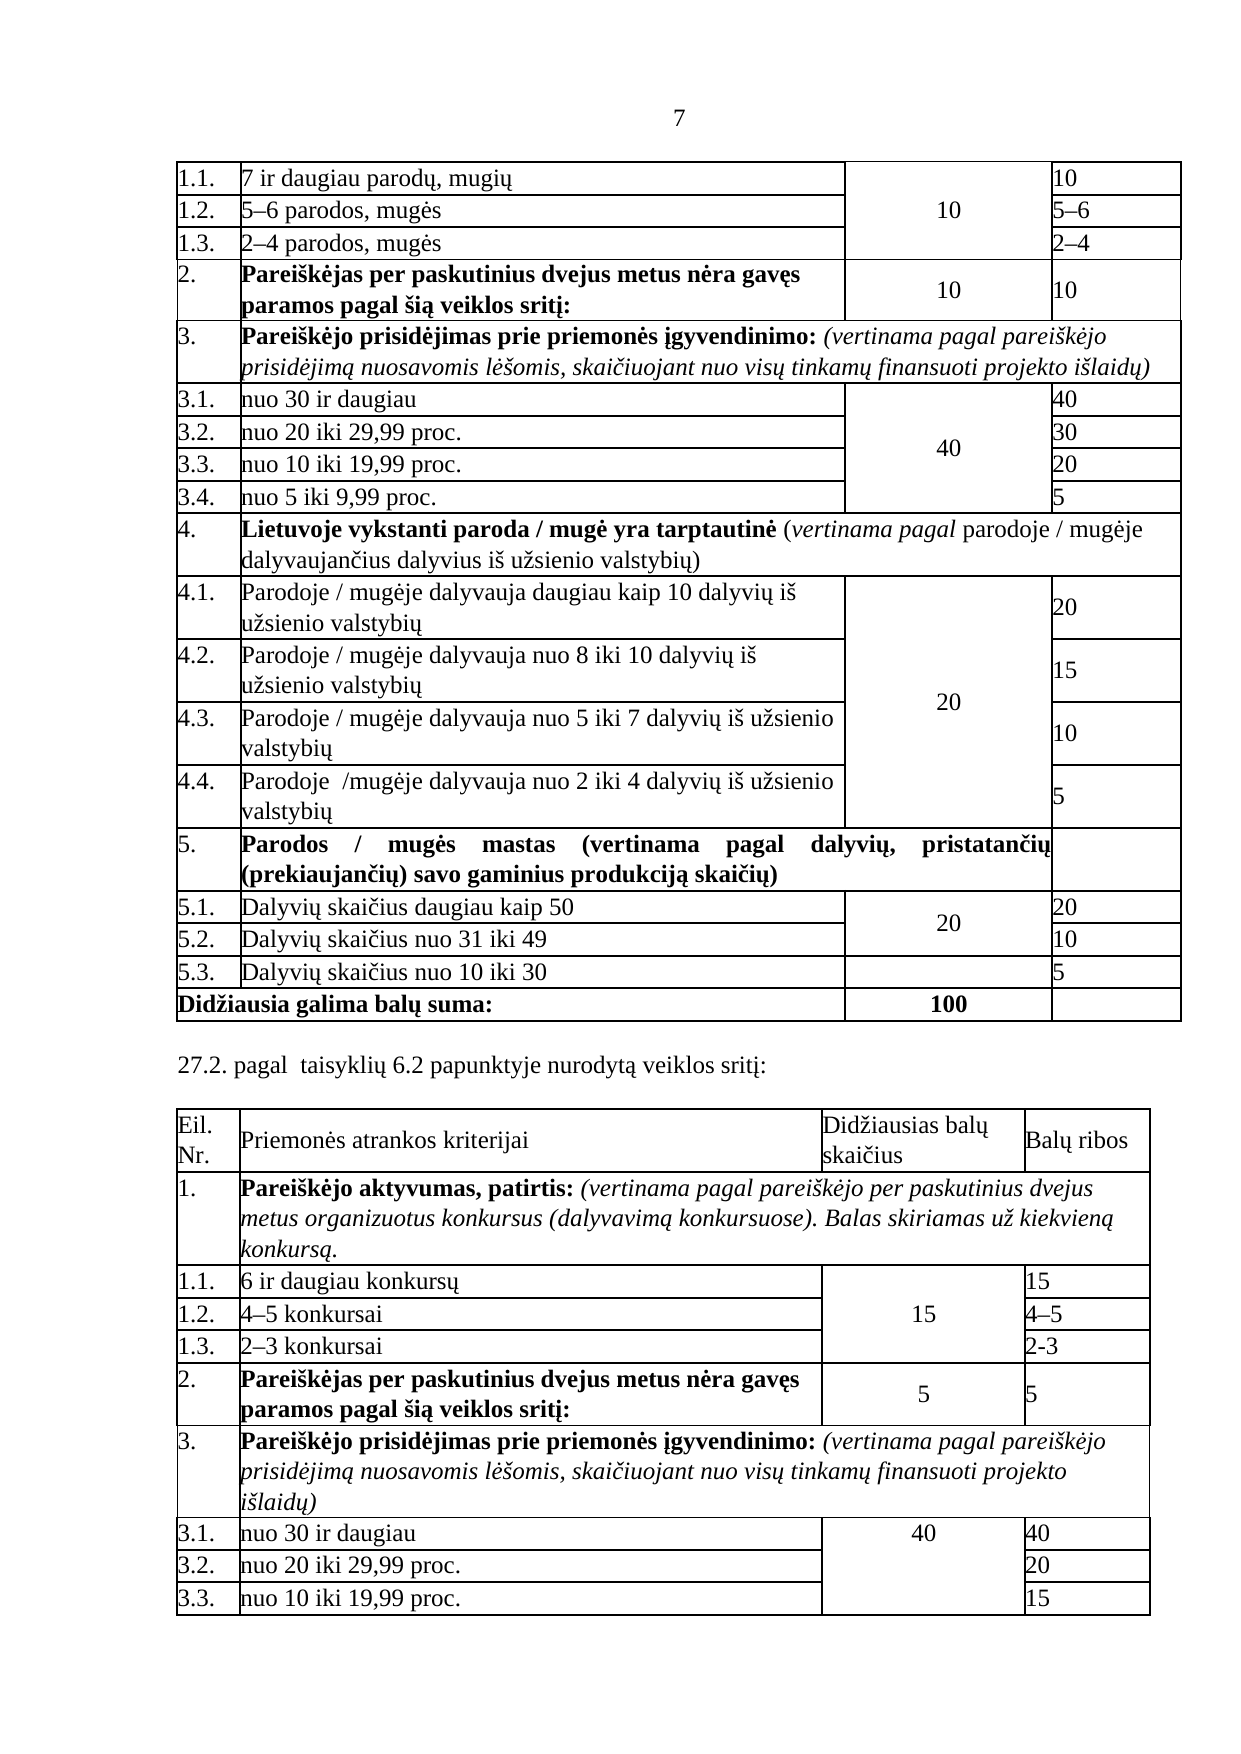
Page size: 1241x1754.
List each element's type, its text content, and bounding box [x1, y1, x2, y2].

table_cell 4.4. [178, 766, 240, 827]
table_cell 2–3 konkursai [241, 1331, 821, 1362]
table_cell nuo 30 ir daugiau [242, 384, 844, 415]
table_cell Dalyvių skaičius daugiau kaip 50 [242, 892, 844, 922]
table_cell 2–4 parodos, mugės [242, 228, 844, 258]
table_cell 2-3 [1026, 1331, 1149, 1362]
table_header Eil. Nr. [178, 1110, 239, 1171]
table_cell Parodoje / mugėje dalyvauja nuo 5 iki 7 dalyvių iš užsienio valstybių [242, 703, 844, 764]
table_cell nuo 30 ir daugiau [241, 1518, 821, 1548]
table_cell 4.3. [178, 703, 240, 764]
table_cell Didžiausia galima balų suma: [178, 989, 844, 1020]
table_cell Parodoje / mugėje dalyvauja daugiau kaip 10 dalyvių iš užsienio valstybių [242, 577, 844, 638]
table_cell 2. [178, 1364, 239, 1425]
table_cell 15 [1026, 1583, 1149, 1613]
table_cell 3.1. [178, 1518, 239, 1548]
table_cell 3.1. [178, 384, 240, 415]
table_header Priemonės atrankos kriterijai [241, 1110, 821, 1171]
table_cell 1.3. [178, 1331, 239, 1362]
table_cell 1.1. [178, 163, 240, 193]
table_cell 3.3. [178, 449, 240, 480]
table_cell 100 [846, 989, 1051, 1020]
table_cell 5 [823, 1364, 1024, 1425]
table_cell 30 [1053, 417, 1180, 447]
table_header Didžiausias balų skaičius [823, 1110, 1024, 1171]
table_cell 20 [846, 892, 1051, 955]
table_cell 5 [1053, 482, 1180, 512]
table_cell 4–5 konkursai [241, 1299, 821, 1329]
table_cell 4–5 [1026, 1299, 1149, 1329]
table_cell Pareiškėjo aktyvumas, patirtis: (vertinama pagal pareiškėjo per paskutinius dvejus metus organizuotus konkursus (dalyvavimą konkursuose). Balas skiriamas už kiekvieną konkursą. [241, 1173, 1149, 1264]
table_cell 5–6 parodos, mugės [242, 196, 844, 226]
table_cell 10 [1053, 163, 1180, 193]
table_cell Lietuvoje vykstanti paroda / mugė yra tarptautinė (vertinama pagal parodoje / mugėje dalyvaujančius dalyvius iš užsienio valstybių) [242, 514, 1180, 575]
table_header Balų ribos [1026, 1110, 1149, 1171]
table_cell Dalyvių skaičius nuo 31 iki 49 [242, 924, 844, 955]
table_cell Pareiškėjas per paskutinius dvejus metus nėra gavęs paramos pagal šią veiklos sritį: [242, 260, 844, 320]
table_cell 3.2. [178, 1551, 239, 1581]
table_cell 3. [178, 1426, 239, 1517]
table_cell 5.2. [178, 924, 240, 955]
table_cell 40 [1026, 1518, 1149, 1548]
table_cell nuo 20 iki 29,99 proc. [242, 417, 844, 447]
table_cell 5. [178, 829, 240, 890]
table_cell Parodoje / mugėje dalyvauja nuo 8 iki 10 dalyvių iš užsienio valstybių [242, 640, 844, 701]
table_cell Parodoje /mugėje dalyvauja nuo 2 iki 4 dalyvių iš užsienio valstybių [242, 766, 844, 827]
table_cell 7 ir daugiau parodų, mugių [242, 163, 844, 193]
table_cell 1.1. [178, 1266, 239, 1297]
table_cell 10 [846, 260, 1051, 320]
table_cell Dalyvių skaičius nuo 10 iki 30 [242, 957, 844, 987]
table_cell 10 [1053, 260, 1180, 320]
table_cell 1.3. [178, 228, 240, 258]
table_cell Pareiškėjas per paskutinius dvejus metus nėra gavęs paramos pagal šią veiklos sritį: [241, 1364, 821, 1425]
table_cell 1. [178, 1173, 239, 1264]
table_cell nuo 10 iki 19,99 proc. [242, 449, 844, 480]
table_cell 20 [1053, 449, 1180, 480]
table_cell nuo 20 iki 29,99 proc. [241, 1551, 821, 1581]
table_cell 20 [846, 577, 1051, 827]
table_cell 2. [178, 260, 240, 320]
table_cell 5 [1053, 766, 1180, 827]
table_cell 3.3. [178, 1583, 239, 1613]
table_cell [1053, 989, 1180, 1020]
text 27.2. pagal taisyklių 6.2 papunktyje nurodytą veiklos sritį: [177, 1051, 1181, 1079]
table_cell 40 [823, 1518, 1024, 1613]
table_cell 5.1. [178, 892, 240, 922]
table_cell 20 [1026, 1551, 1149, 1581]
table_cell 10 [846, 162, 1051, 258]
table_cell 4. [178, 514, 240, 575]
table_cell Pareiškėjo prisidėjimas prie priemonės įgyvendinimo: (vertinama pagal pareiškėjo prisidėjimą nuosavomis lėšomis, skaičiuojant nuo visų tinkamų finansuoti projekto išlaidų) [242, 321, 1180, 382]
table_cell 3.4. [178, 482, 240, 512]
table_cell 5 [1053, 957, 1180, 987]
table_cell 1.2. [178, 196, 240, 226]
table_cell 2–4 [1053, 228, 1180, 258]
table_cell 20 [1053, 577, 1180, 638]
table_cell 5.3. [178, 957, 240, 987]
table_cell 40 [846, 384, 1051, 512]
table_cell 20 [1053, 892, 1180, 922]
table_cell 3.2. [178, 417, 240, 447]
table_cell [1053, 829, 1180, 890]
table_cell Pareiškėjo prisidėjimas prie priemonės įgyvendinimo: (vertinama pagal pareiškėjo prisidėjimą nuosavomis lėšomis, skaičiuojant nuo visų tinkamų finansuoti projekto išlaidų) [241, 1426, 1149, 1517]
table_cell 4.1. [178, 577, 240, 638]
table_cell 3. [178, 321, 240, 382]
table_cell 5–6 [1053, 196, 1180, 226]
table_cell nuo 5 iki 9,99 proc. [242, 482, 844, 512]
table_cell nuo 10 iki 19,99 proc. [241, 1583, 821, 1613]
table_cell 6 ir daugiau konkursų [241, 1266, 821, 1297]
table_cell 15 [1053, 640, 1180, 701]
table_cell 40 [1053, 384, 1180, 415]
table_cell Parodos / mugės mastas (vertinama pagal dalyvių, pristatančių (prekiaujančių) savo gaminius produkciją skaičių) [242, 829, 1051, 890]
table_cell 4.2. [178, 640, 240, 701]
table_cell 1.2. [178, 1299, 239, 1329]
table_cell 15 [1026, 1266, 1149, 1297]
table_cell 10 [1053, 924, 1180, 955]
table_cell 15 [823, 1266, 1024, 1362]
table_cell [846, 957, 1051, 987]
table_cell 5 [1026, 1364, 1149, 1425]
table_cell 10 [1053, 703, 1180, 764]
